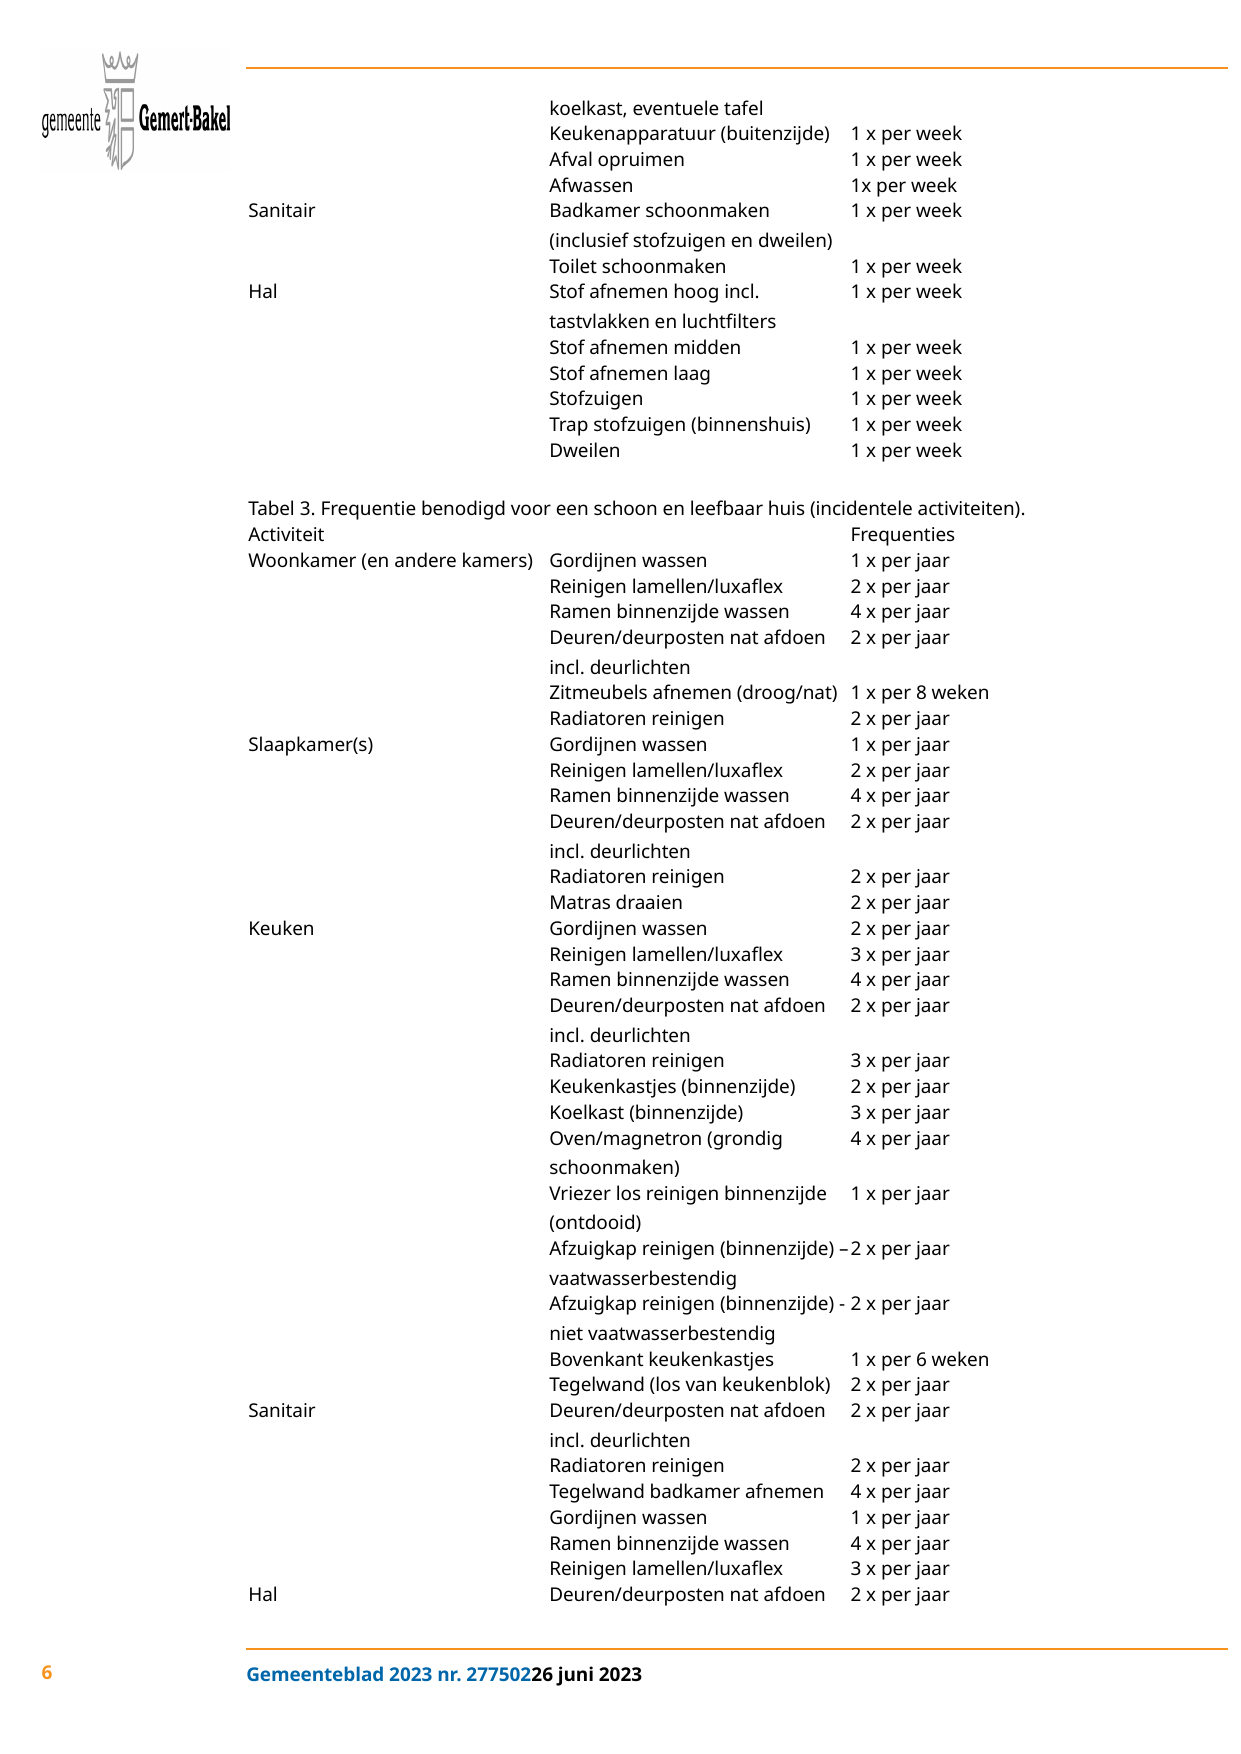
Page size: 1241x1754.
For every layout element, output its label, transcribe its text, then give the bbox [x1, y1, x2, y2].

table_cell 1 x per week [850, 386, 1152, 411]
table_cell 1 x per week [850, 411, 1152, 437]
table_cell Hal [248, 1581, 549, 1607]
table_cell Keukenkastjes (binnenzijde) [549, 1073, 850, 1099]
table_cell Ramen binnenzijde wassen [549, 599, 850, 624]
table_cell koelkast, eventuele tafel [549, 95, 850, 121]
table_cell 2 x per jaar [850, 915, 1152, 941]
table_cell Dweilen [549, 437, 850, 463]
table_cell Afzuigkap reinigen (binnenzijde) – vaatwasserbestendig [549, 1235, 850, 1291]
table_cell Keuken [248, 915, 549, 1397]
table_cell 1x per week [850, 172, 1152, 198]
table_cell Gordijnen wassen [549, 915, 850, 941]
table_cell 1 x per week [850, 279, 1152, 334]
table_cell 1 x per jaar [850, 1180, 1152, 1235]
table_cell Badkamer schoonmaken (inclusief stofzuigen en dweilen) [549, 198, 850, 253]
table_header Tabel 3. Frequentie benodigd voor een schoon en leefbaar huis (incidentele activiteiten). [248, 496, 1152, 521]
table_cell [248, 95, 549, 198]
table_cell Gordijnen wassen [549, 547, 850, 573]
table_cell 3 x per jaar [850, 1048, 1152, 1073]
table_cell 4 x per jaar [850, 1125, 1152, 1180]
table_cell 2 x per jaar [850, 1291, 1152, 1346]
table_cell Ramen binnenzijde wassen [549, 783, 850, 808]
table_cell Afwassen [549, 172, 850, 198]
table_cell 2 x per jaar [850, 1235, 1152, 1291]
table_cell Reinigen lamellen/luxaflex [549, 941, 850, 966]
table_cell [850, 95, 1152, 121]
table_cell Gordijnen wassen [549, 1504, 850, 1530]
table_cell 3 x per jaar [850, 1099, 1152, 1125]
table_cell Ramen binnenzijde wassen [549, 966, 850, 992]
table_cell 2 x per jaar [850, 889, 1152, 915]
table_cell 2 x per jaar [850, 808, 1152, 863]
table_cell Keukenapparatuur (buitenzijde) [549, 121, 850, 146]
table_cell 4 x per jaar [850, 1530, 1152, 1556]
table_cell Koelkast (binnenzijde) [549, 1099, 850, 1125]
table_cell Afval opruimen [549, 146, 850, 172]
table_cell Ramen binnenzijde wassen [549, 1530, 850, 1556]
table_cell Afzuigkap reinigen (binnenzijde) - niet vaatwasserbestendig [549, 1291, 850, 1346]
table_cell Reinigen lamellen/luxaflex [549, 1556, 850, 1581]
table_cell Radiatoren reinigen [549, 864, 850, 889]
table_cell Deuren/deurposten nat afdoen incl. deurlichten [549, 992, 850, 1047]
table_cell 1 x per jaar [850, 731, 1152, 757]
table_cell Woonkamer (en andere kamers) [248, 547, 549, 731]
table_cell 1 x per week [850, 121, 1152, 146]
table_cell 3 x per jaar [850, 1556, 1152, 1581]
table_cell 2 x per jaar [850, 1581, 1152, 1607]
table_cell 2 x per jaar [850, 1073, 1152, 1099]
table_cell 4 x per jaar [850, 1479, 1152, 1504]
table_cell 2 x per jaar [850, 573, 1152, 598]
table_cell Sanitair [248, 1398, 549, 1581]
table_cell 1 x per week [850, 437, 1152, 463]
table_cell 4 x per jaar [850, 966, 1152, 992]
table_cell 1 x per 6 weken [850, 1346, 1152, 1372]
table_cell 1 x per week [850, 146, 1152, 172]
table_cell 2 x per jaar [850, 705, 1152, 731]
table_cell 3 x per jaar [850, 941, 1152, 966]
table_cell Reinigen lamellen/luxaflex [549, 757, 850, 782]
table_cell Slaapkamer(s) [248, 731, 549, 915]
table_cell Deuren/deurposten nat afdoen incl. deurlichten [549, 808, 850, 863]
table_cell Zitmeubels afnemen (droog/nat) [549, 680, 850, 705]
table_cell 2 x per jaar [850, 992, 1152, 1047]
table_cell Radiatoren reinigen [549, 1453, 850, 1478]
table_cell Stof afnemen hoog incl. tastvlakken en luchtfilters [549, 279, 850, 334]
table_cell 4 x per jaar [850, 783, 1152, 808]
table_cell Activiteit [248, 521, 850, 547]
table_cell 2 x per jaar [850, 864, 1152, 889]
table_cell 1 x per jaar [850, 547, 1152, 573]
table_cell 2 x per jaar [850, 1372, 1152, 1397]
table_cell Matras draaien [549, 889, 850, 915]
table_cell 1 x per 8 weken [850, 680, 1152, 705]
table_cell Stof afnemen laag [549, 360, 850, 386]
table_cell Radiatoren reinigen [549, 705, 850, 731]
table_cell Stofzuigen [549, 386, 850, 411]
table_cell 2 x per jaar [850, 1398, 1152, 1453]
table_cell Deuren/deurposten nat afdoen incl. deurlichten [549, 624, 850, 679]
table_cell 1 x per week [850, 198, 1152, 253]
table_cell Toilet schoonmaken [549, 253, 850, 279]
table_cell Trap stofzuigen (binnenshuis) [549, 411, 850, 437]
table_cell Deuren/deurposten nat afdoen [549, 1581, 850, 1607]
table_cell Hal [248, 279, 549, 463]
table_cell Oven/magnetron (grondig schoonmaken) [549, 1125, 850, 1180]
table_cell 1 x per week [850, 360, 1152, 386]
table_cell Tegelwand badkamer afnemen [549, 1479, 850, 1504]
table_cell 2 x per jaar [850, 624, 1152, 679]
table_cell Stof afnemen midden [549, 334, 850, 360]
table_cell Reinigen lamellen/luxaflex [549, 573, 850, 598]
table_cell 1 x per week [850, 253, 1152, 279]
table_cell 2 x per jaar [850, 757, 1152, 782]
table_cell Bovenkant keukenkastjes [549, 1346, 850, 1372]
table_cell Vriezer los reinigen binnenzijde (ontdooid) [549, 1180, 850, 1235]
table_cell Gordijnen wassen [549, 731, 850, 757]
table_cell 4 x per jaar [850, 599, 1152, 624]
table_cell Frequenties [850, 521, 1152, 547]
table_cell Tegelwand (los van keukenblok) [549, 1372, 850, 1397]
table_cell 1 x per week [850, 334, 1152, 360]
table_cell 2 x per jaar [850, 1453, 1152, 1478]
picture [41, 47, 231, 172]
table_cell Sanitair [248, 198, 549, 279]
table_cell Radiatoren reinigen [549, 1048, 850, 1073]
table_cell Deuren/deurposten nat afdoen incl. deurlichten [549, 1398, 850, 1453]
table_cell 1 x per jaar [850, 1504, 1152, 1530]
